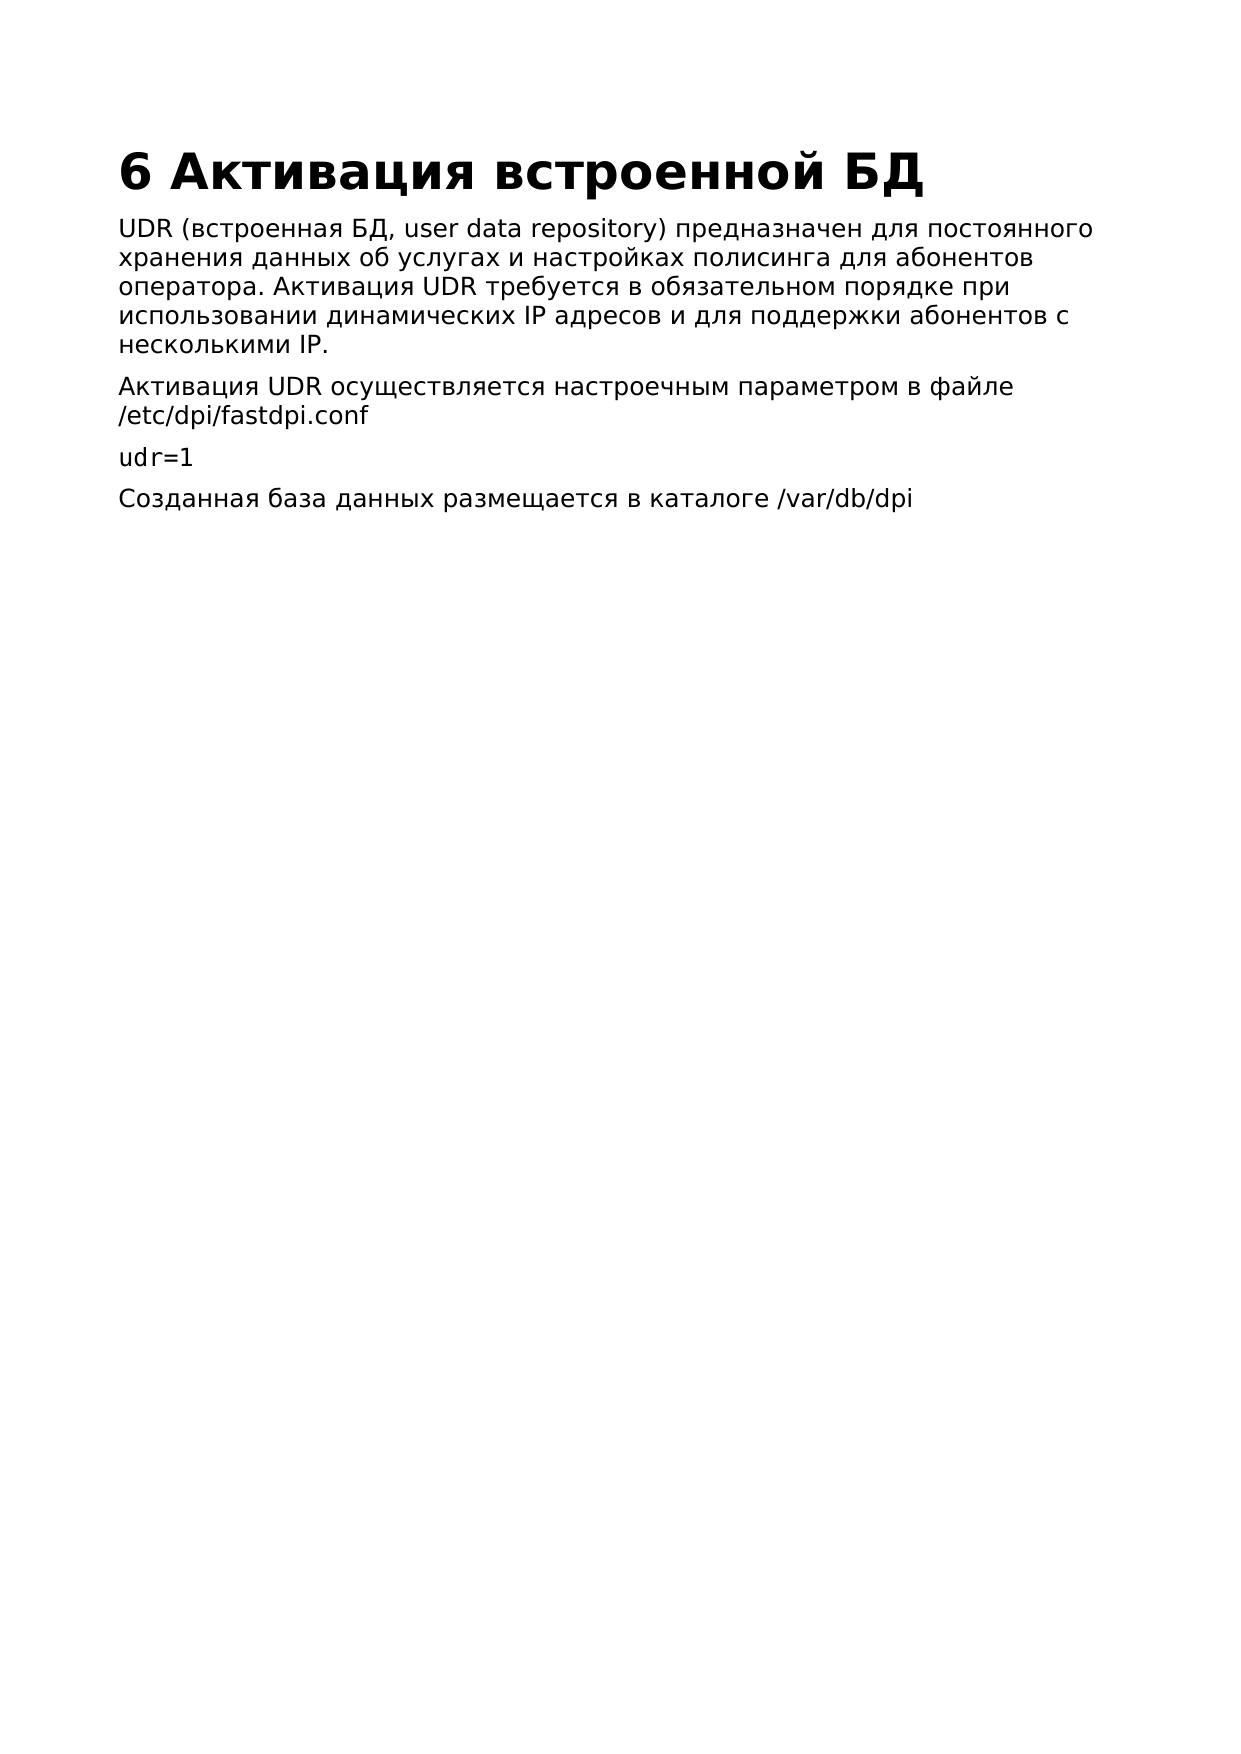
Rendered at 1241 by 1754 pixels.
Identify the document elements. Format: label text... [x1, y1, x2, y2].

subtitle 6 Активация встроенной БД [118, 143, 1122, 201]
text Созданная база данных размещается в каталоге /var/db/dpi [118, 484, 1122, 513]
text Активация UDR осуществляется настроечным параметром в файле /etc/dpi/fastdpi.conf [118, 372, 1122, 431]
text udr=1 [118, 443, 1122, 472]
text UDR (встроенная БД, user data repository) предназначен для постоянного хранения данных об услугах и настройках полисинга для абонентов оператора. Активация UDR требуется в обязательном порядке при использовании динамических IP адресов и для поддержки абонентов с несколькими IP. [118, 214, 1122, 360]
